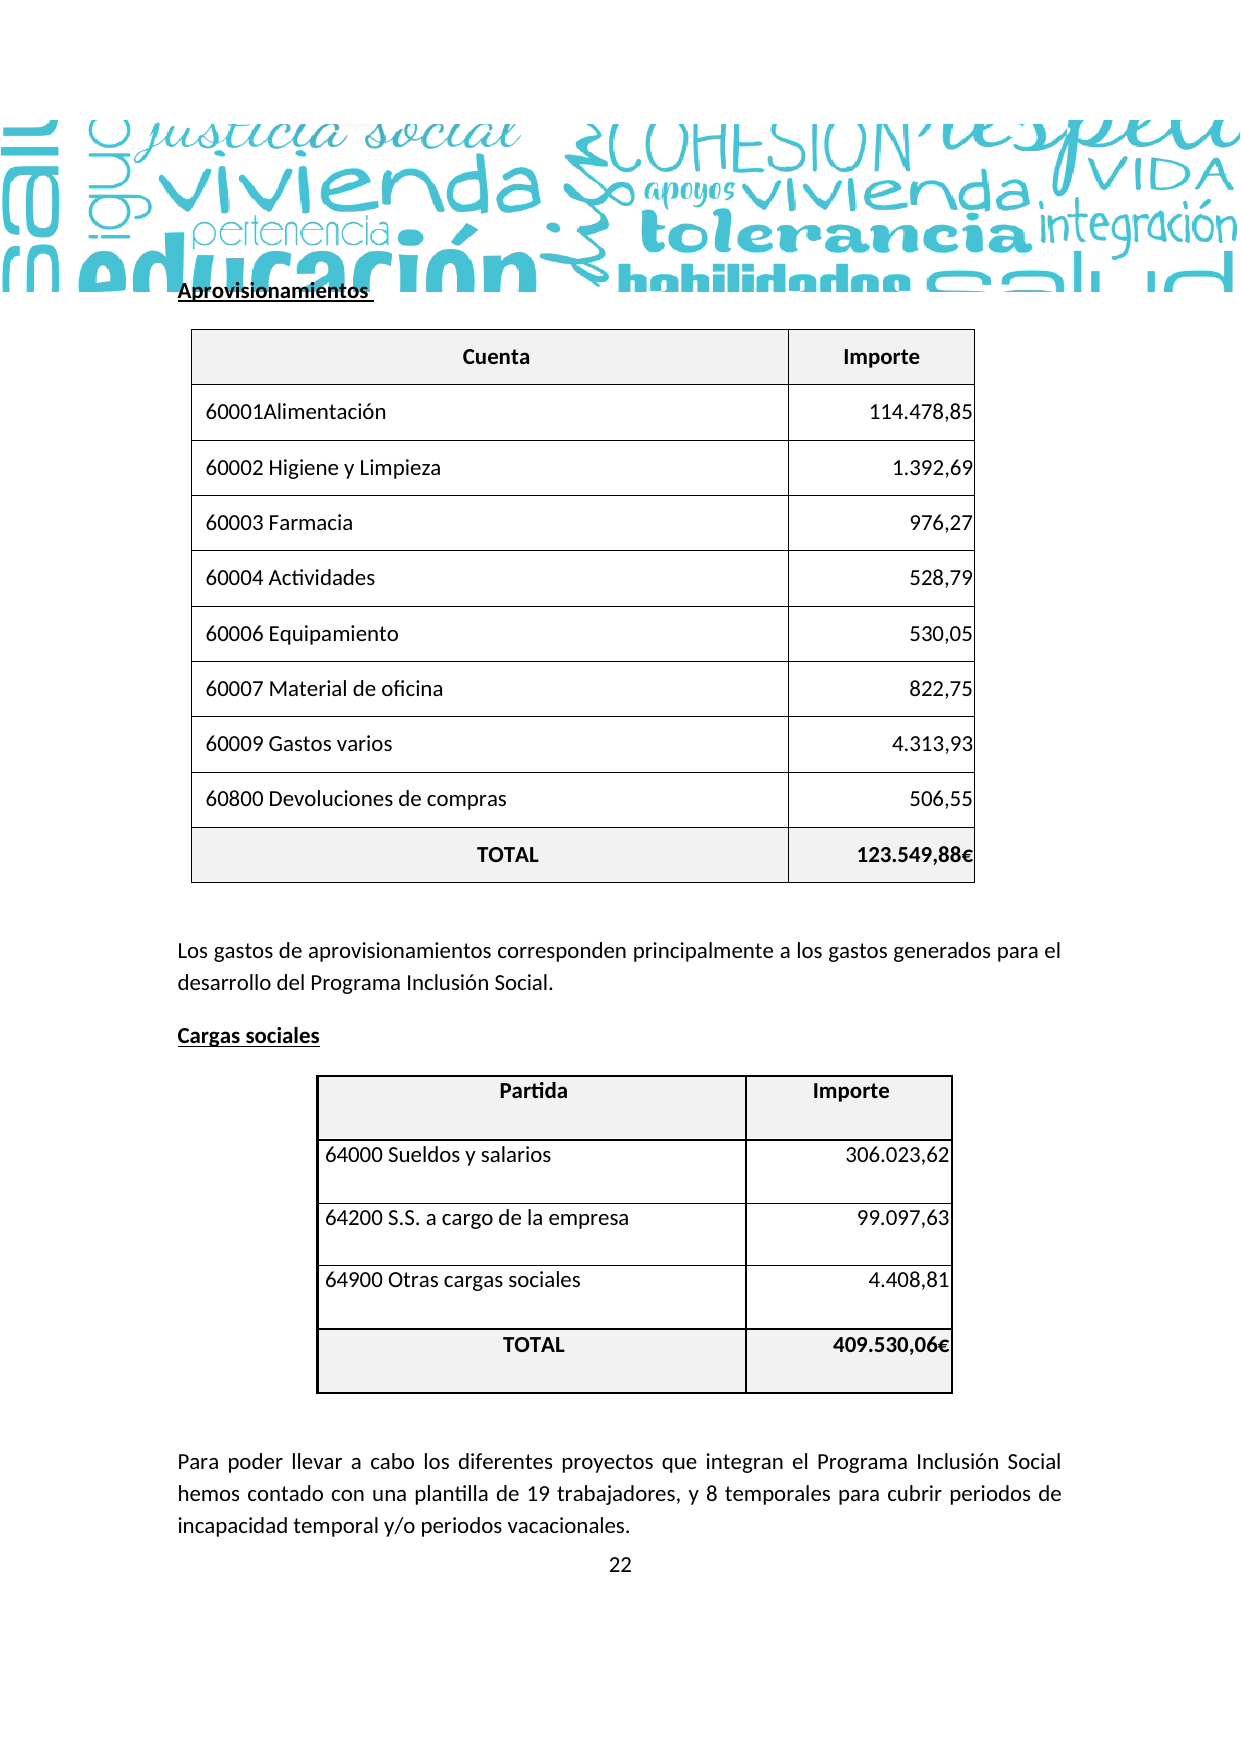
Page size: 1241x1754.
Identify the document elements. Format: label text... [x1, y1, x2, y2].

table_header Importe [747, 1077, 951, 1138]
table_cell 409.530,06€ [747, 1330, 951, 1392]
table_cell 64200 S.S. a cargo de la empresa [319, 1204, 745, 1265]
table_cell 528,79 [789, 551, 974, 606]
table_cell 60004 Actividades [192, 551, 788, 606]
table_cell 60800 Devoluciones de compras [192, 773, 788, 827]
table_header Importe [789, 330, 974, 384]
table_cell TOTAL [192, 828, 788, 882]
text Aprovisionamientos [177, 292, 1063, 304]
table_cell 60006 Equipamiento [192, 607, 788, 661]
table_header Cuenta [192, 330, 788, 384]
table_cell 822,75 [789, 662, 974, 716]
table_cell 114.478,85 [789, 385, 974, 440]
table_cell 64000 Sueldos y salarios [319, 1141, 745, 1203]
table_cell 306.023,62 [747, 1141, 951, 1203]
table_cell 60007 Material de oficina [192, 662, 788, 716]
table_cell TOTAL [319, 1330, 745, 1392]
table_cell 506,55 [789, 773, 974, 827]
table_cell 4.313,93 [789, 717, 974, 772]
table_cell 60003 Farmacia [192, 496, 788, 550]
table_cell 99.097,63 [747, 1204, 951, 1265]
text Cargas sociales [177, 1021, 1063, 1049]
table_cell 123.549,88€ [789, 828, 974, 882]
text Para poder llevar a cabo los diferentes proyectos que integran el Programa Inclusión Social hemos contado con una plantilla de 19 trabajadores, y 8 temporales para cubrir periodos de incapacidad temporal y/o periodos vacacionales. [177, 1447, 1063, 1539]
table_cell 60002 Higiene y Limpieza [192, 441, 788, 495]
table_cell 64900 Otras cargas sociales [319, 1266, 745, 1328]
table_cell 60001Alimentación [192, 385, 788, 440]
table_cell 60009 Gastos varios [192, 717, 788, 772]
table_cell 976,27 [789, 496, 974, 550]
table_cell 530,05 [789, 607, 974, 661]
text Los gastos de aprovisionamientos corresponden principalmente a los gastos generados para el desarrollo del Programa Inclusión Social. [177, 936, 1063, 996]
table_cell 4.408,81 [747, 1266, 951, 1328]
table_header Partida [319, 1077, 745, 1138]
table_cell 1.392,69 [789, 441, 974, 495]
